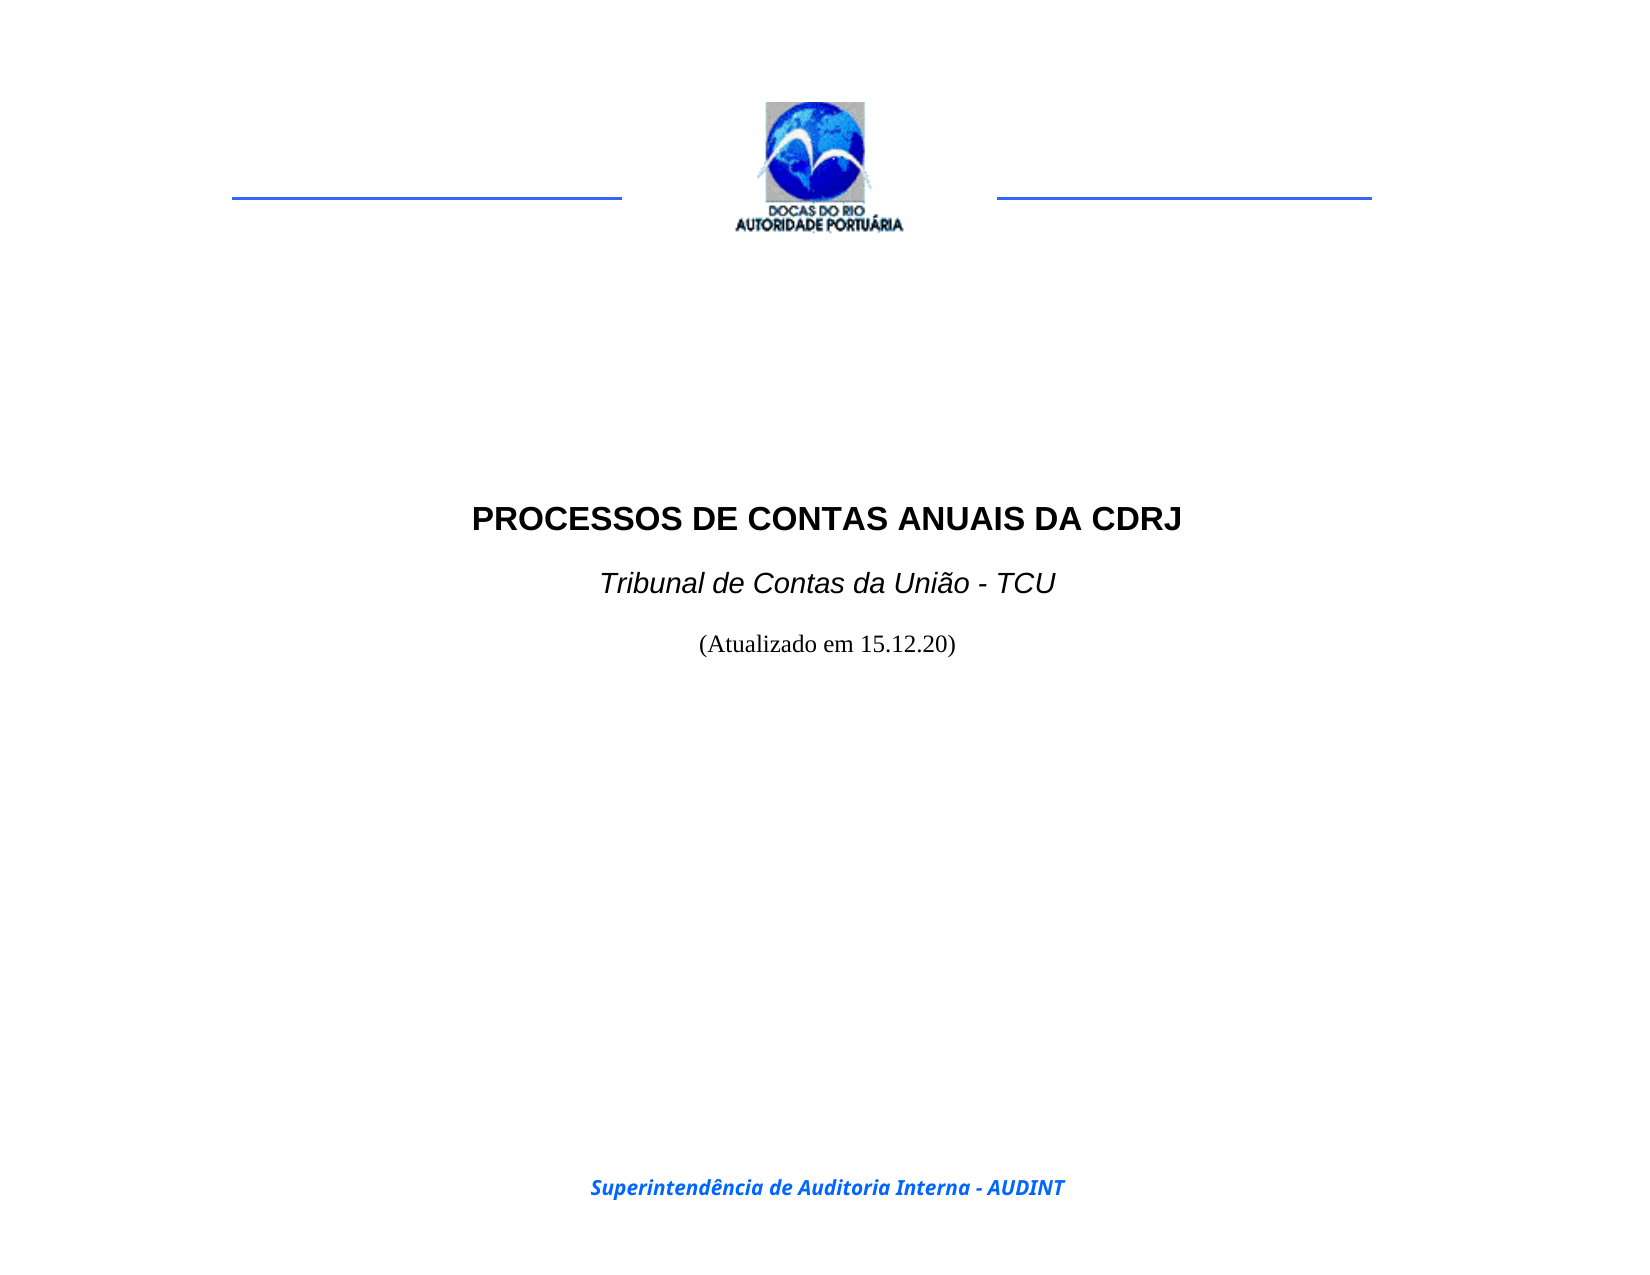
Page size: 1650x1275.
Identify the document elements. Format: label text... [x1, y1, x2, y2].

subtitle PROCESSOS DE CONTAS ANUAIS DA CDRJ [80, 499, 1575, 538]
subtitle Tribunal de Contas da União - TCU [80, 567, 1575, 600]
text (Atualizado em 15.12.20) [80, 629, 1575, 658]
